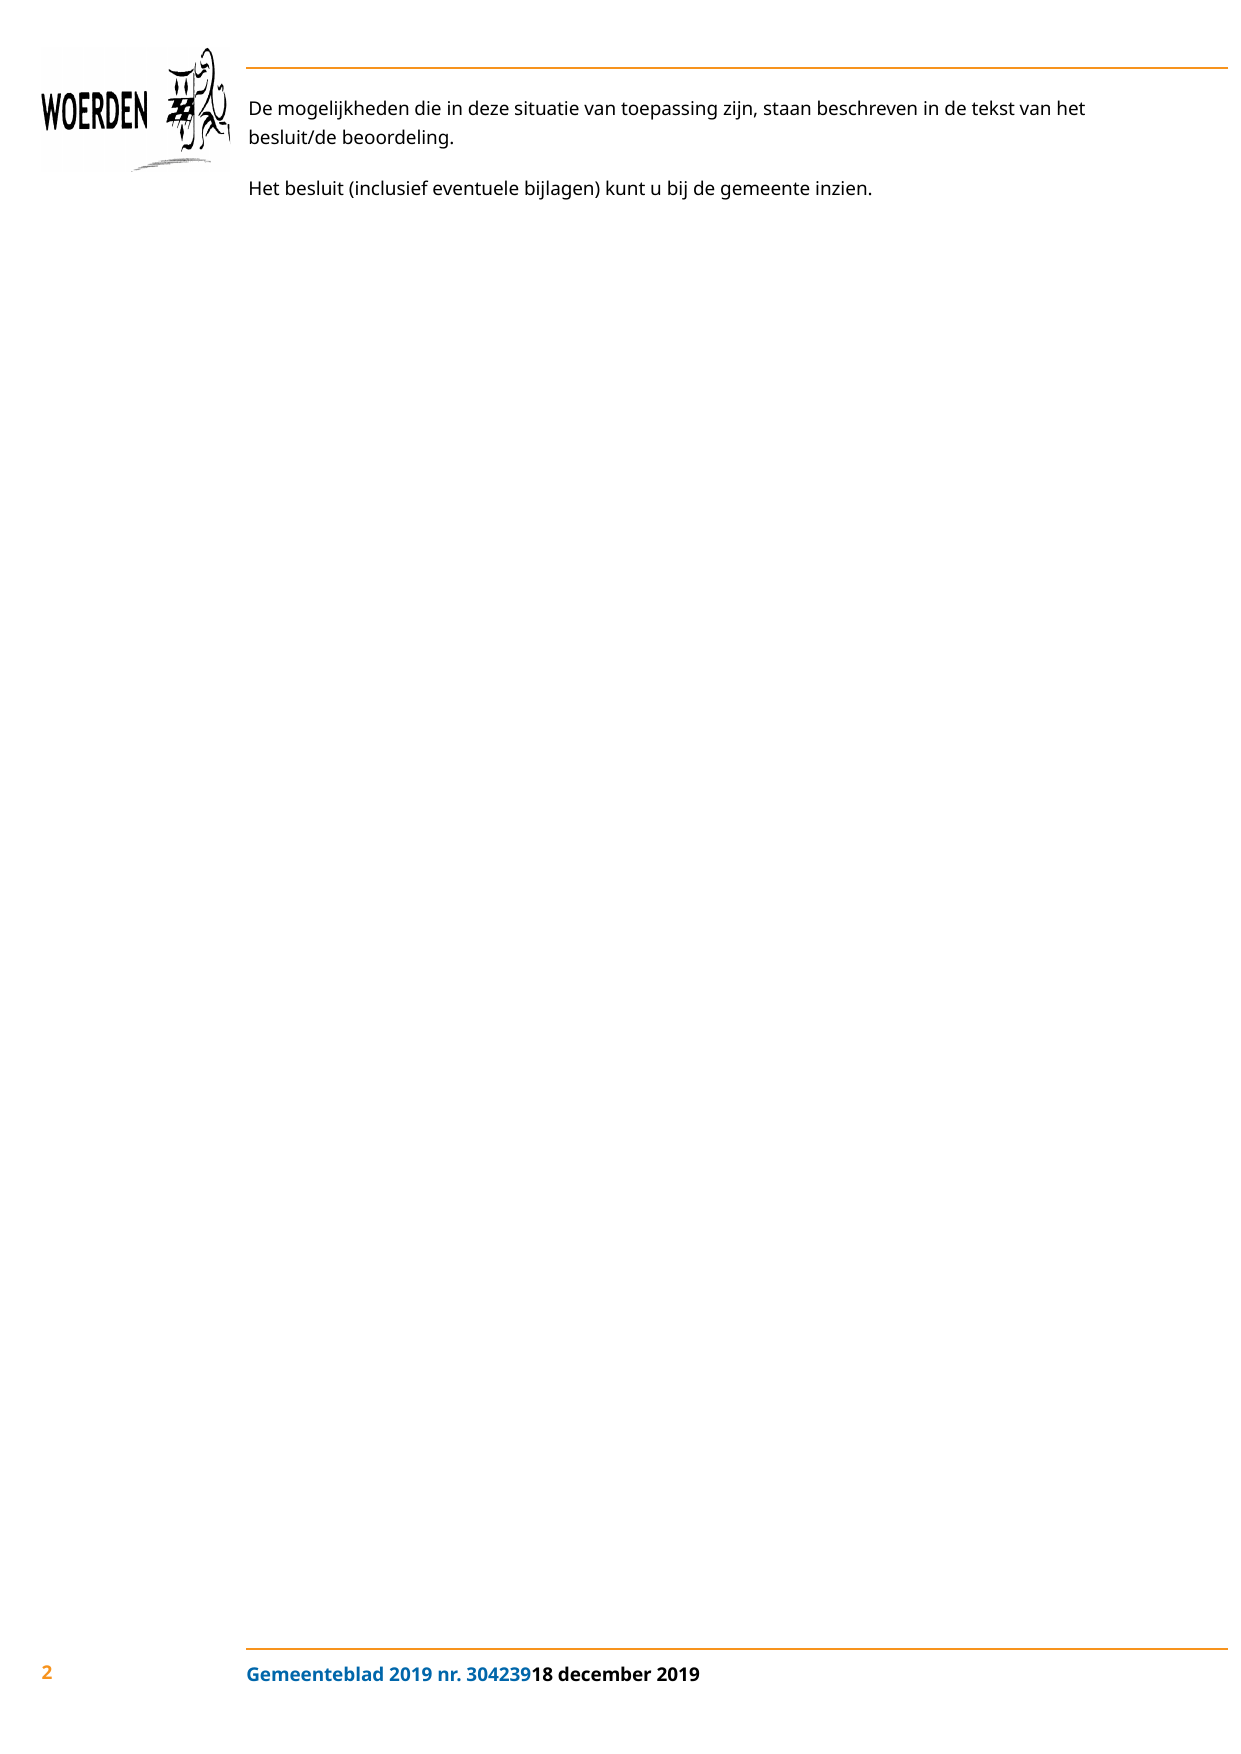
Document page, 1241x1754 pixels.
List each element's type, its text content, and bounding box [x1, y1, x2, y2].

text Het besluit (inclusief eventuele bijlagen) kunt u bij de gemeente inzien. [248, 175, 1152, 201]
picture [41, 47, 231, 172]
text De mogelijkheden die in deze situatie van toepassing zijn, staan beschreven in de tekst van het besluit/de beoordeling. [248, 95, 1152, 150]
